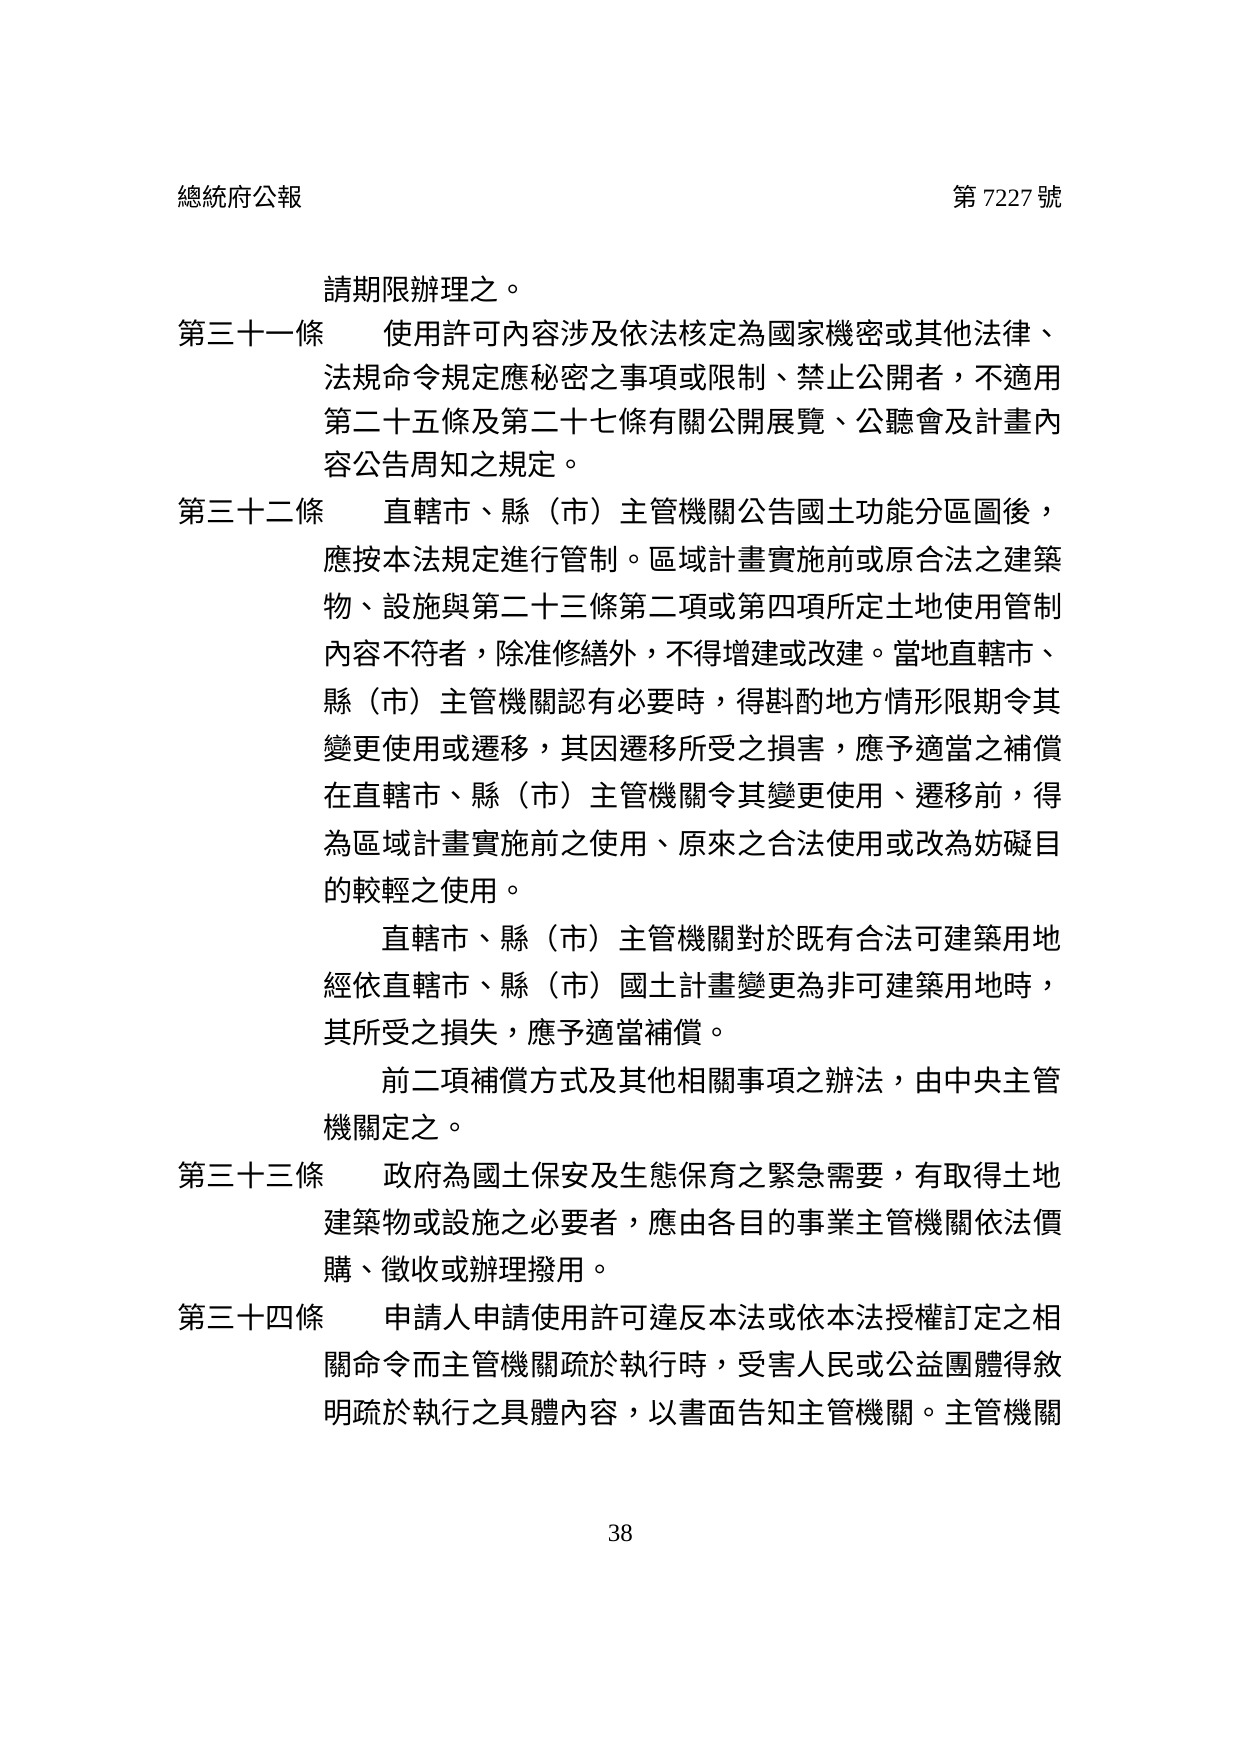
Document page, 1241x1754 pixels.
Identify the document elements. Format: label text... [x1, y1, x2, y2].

text 前二項補償方式及其他相關事項之辦法，由中央主管機關定之。 [323, 1053, 1063, 1148]
text 第三十四條 申請人申請使用許可違反本法或依本法授權訂定之相關命令而主管機關疏於執行時，受害人民或公益團體得敘明疏於執行之具體內容，以書面告知主管機關。主管機關 [177, 1290, 1063, 1432]
text 第三十二條 直轄市、縣（市）主管機關公告國土功能分區圖後，應按本法規定進行管制。區域計畫實施前或原合法之建築物、設施與第二十三條第二項或第四項所定土地使用管制內容不符者，除准修繕外，不得增建或改建。當地直轄市、縣（市）主管機關認有必要時，得斟酌地方情形限期令其變更使用或遷移，其因遷移所受之損害，應予適當之補償；在直轄市、縣（市）主管機關令其變更使用、遷移前，得為區域計畫實施前之使用、原來之合法使用或改為妨礙目的較輕之使用。 [177, 484, 1063, 911]
text 請期限辦理之。 [323, 266, 1063, 309]
text 第三十三條 政府為國土保安及生態保育之緊急需要，有取得土地、建築物或設施之必要者，應由各目的事業主管機關依法價購、徵收或辦理撥用。 [177, 1148, 1063, 1290]
text 直轄市、縣（市）主管機關對於既有合法可建築用地經依直轄市、縣（市）國土計畫變更為非可建築用地時，其所受之損失，應予適當補償。 [323, 911, 1063, 1053]
text 第三十一條 使用許可內容涉及依法核定為國家機密或其他法律、法規命令規定應秘密之事項或限制、禁止公開者，不適用第二十五條及第二十七條有關公開展覽、公聽會及計畫內容公告周知之規定。 [177, 309, 1063, 484]
